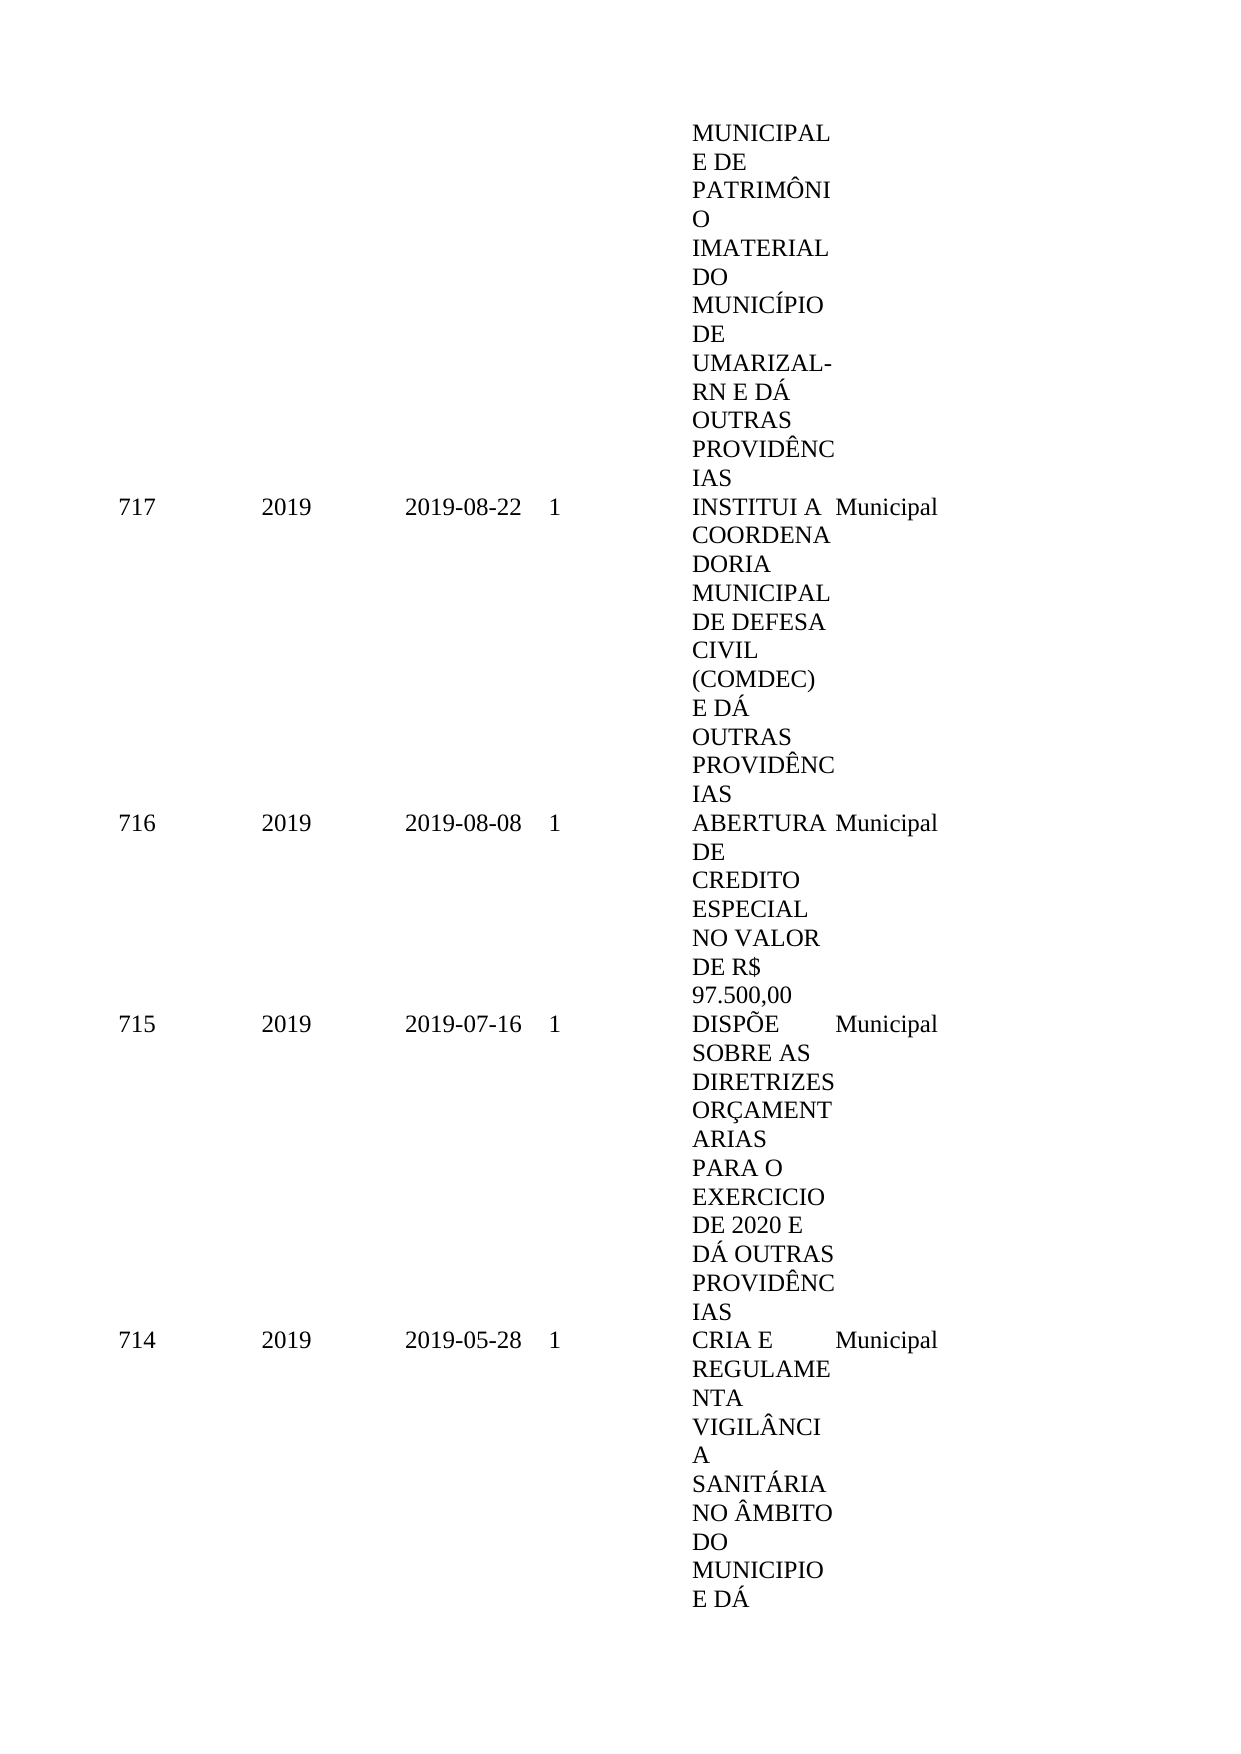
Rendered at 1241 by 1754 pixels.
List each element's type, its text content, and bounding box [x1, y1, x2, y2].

table_cell 2019 [261, 808, 405, 1009]
table_cell [979, 492, 1122, 808]
table_cell 1 [548, 1009, 692, 1326]
table_cell 1 [548, 1326, 692, 1613]
table_cell Municipal [835, 808, 979, 1009]
table_cell 2019-05-28 [405, 1326, 548, 1613]
table_cell 2019-07-16 [405, 1009, 548, 1326]
table_cell 715 [118, 1009, 261, 1326]
table_cell Municipal [835, 492, 979, 808]
table_cell MUNICIPAL E DE PATRIMÔNIO IMATERIAL DO MUNICÍPIO DE UMARIZAL-RN E DÁ OUTRAS PROVIDÊNCIAS [692, 118, 835, 492]
table_cell [979, 808, 1122, 1009]
table_cell 2019-08-22 [405, 492, 548, 808]
table_cell [405, 118, 548, 492]
table_cell [548, 118, 692, 492]
table_cell 717 [118, 492, 261, 808]
table_cell Municipal [835, 1326, 979, 1613]
table_cell DISPÕE SOBRE AS DIRETRIZES ORÇAMENTARIAS PARA O EXERCICIO DE 2020 E DÁ OUTRAS PROVIDÊNCIAS [692, 1009, 835, 1326]
table_cell [835, 118, 979, 492]
table_cell CRIA E REGULAMENTA VIGILÂNCIA SANITÁRIA NO ÂMBITO DO MUNICIPIO E DÁ [692, 1326, 835, 1613]
table_cell [979, 118, 1122, 492]
table_cell 2019-08-08 [405, 808, 548, 1009]
table_cell [979, 1326, 1122, 1613]
table_cell 2019 [261, 1009, 405, 1326]
table_cell Municipal [835, 1009, 979, 1326]
table_cell 1 [548, 808, 692, 1009]
table_cell [118, 118, 261, 492]
table_cell [979, 1009, 1122, 1326]
table_cell 716 [118, 808, 261, 1009]
table_cell 2019 [261, 492, 405, 808]
table_cell INSTITUI A COORDENADORIA MUNICIPAL DE DEFESA CIVIL (COMDEC) E DÁ OUTRAS PROVIDÊNCIAS [692, 492, 835, 808]
table_cell [261, 118, 405, 492]
table_cell 1 [548, 492, 692, 808]
table_cell 714 [118, 1326, 261, 1613]
table_cell 2019 [261, 1326, 405, 1613]
table_cell ABERTURA DE CREDITO ESPECIAL NO VALOR DE R$ 97.500,00 [692, 808, 835, 1009]
